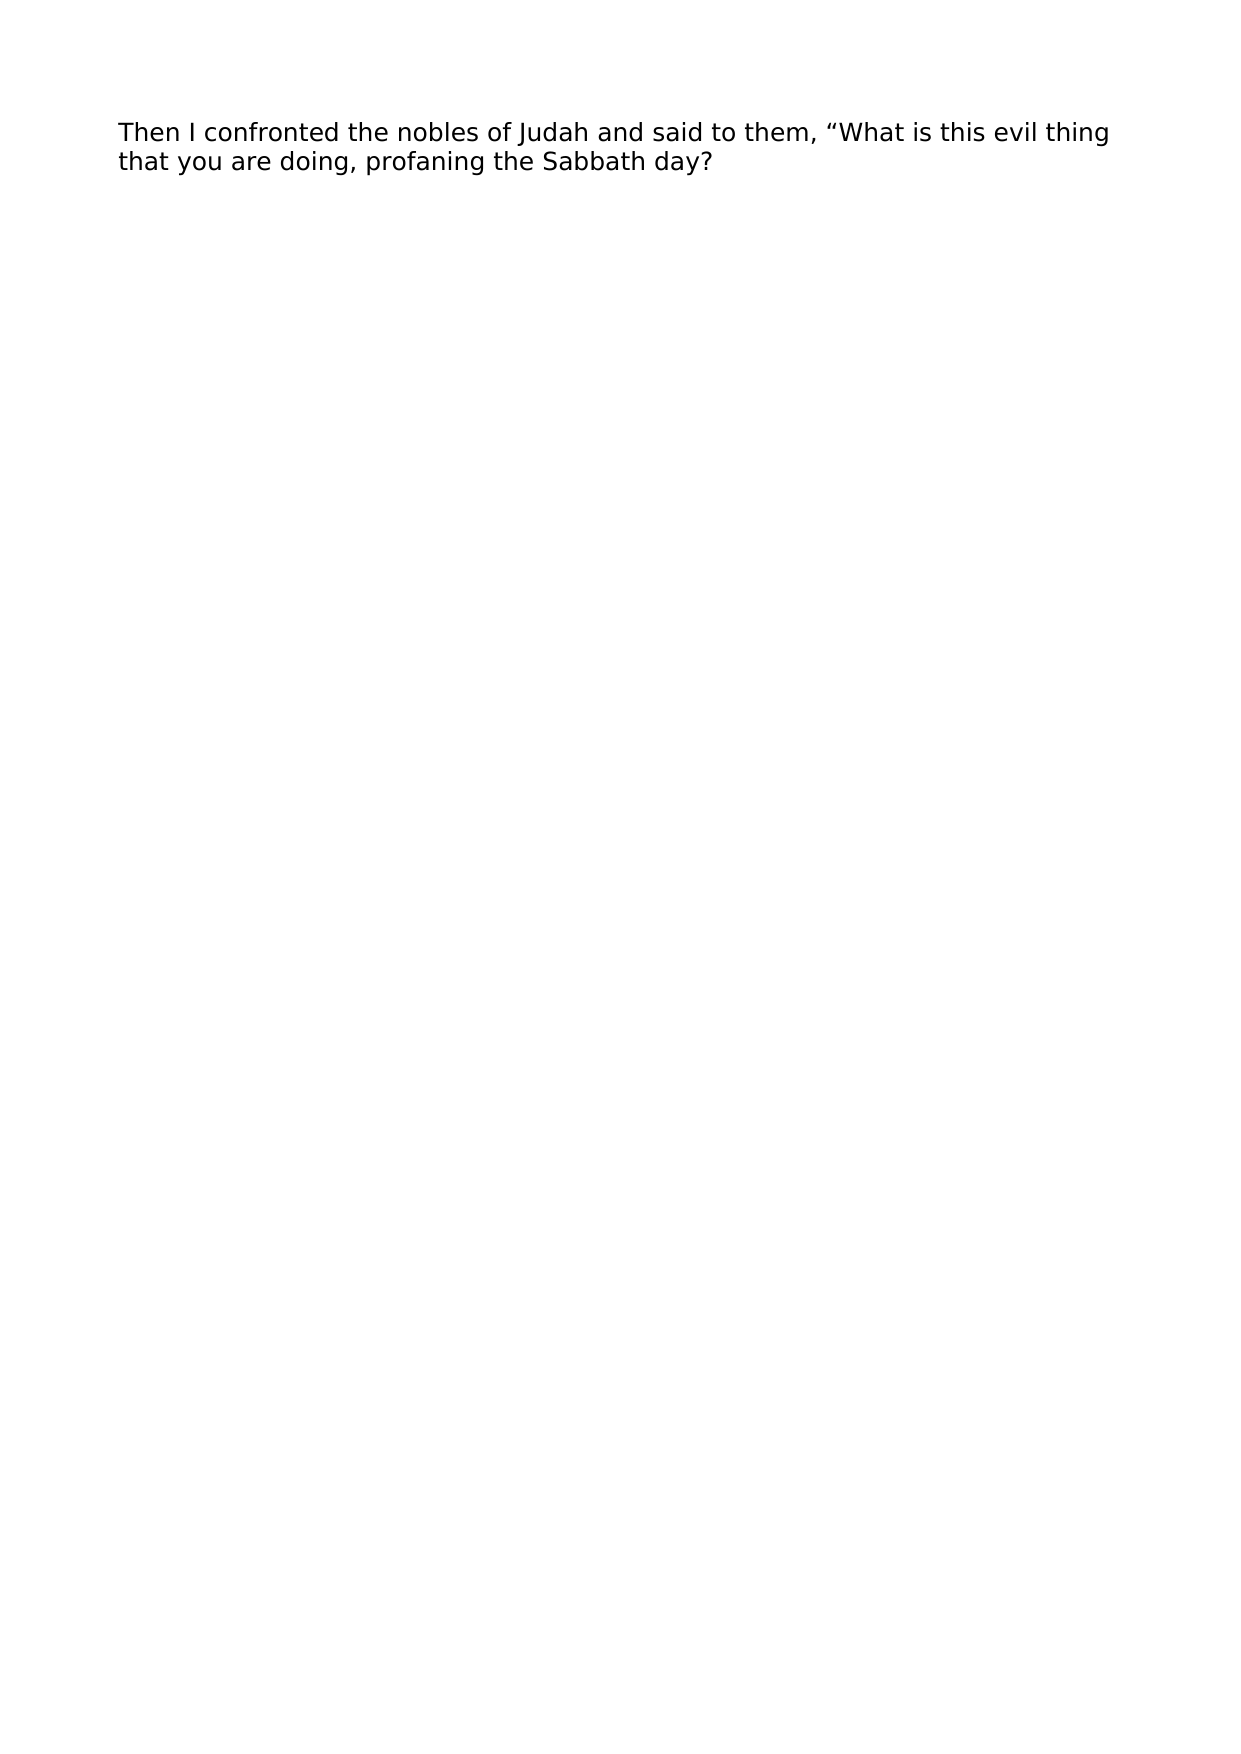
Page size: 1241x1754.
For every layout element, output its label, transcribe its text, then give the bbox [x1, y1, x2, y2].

text Then I confronted the nobles of Judah and said to them, “What is this evil thing that you are doing, profaning the Sabbath day? [118, 118, 1122, 176]
